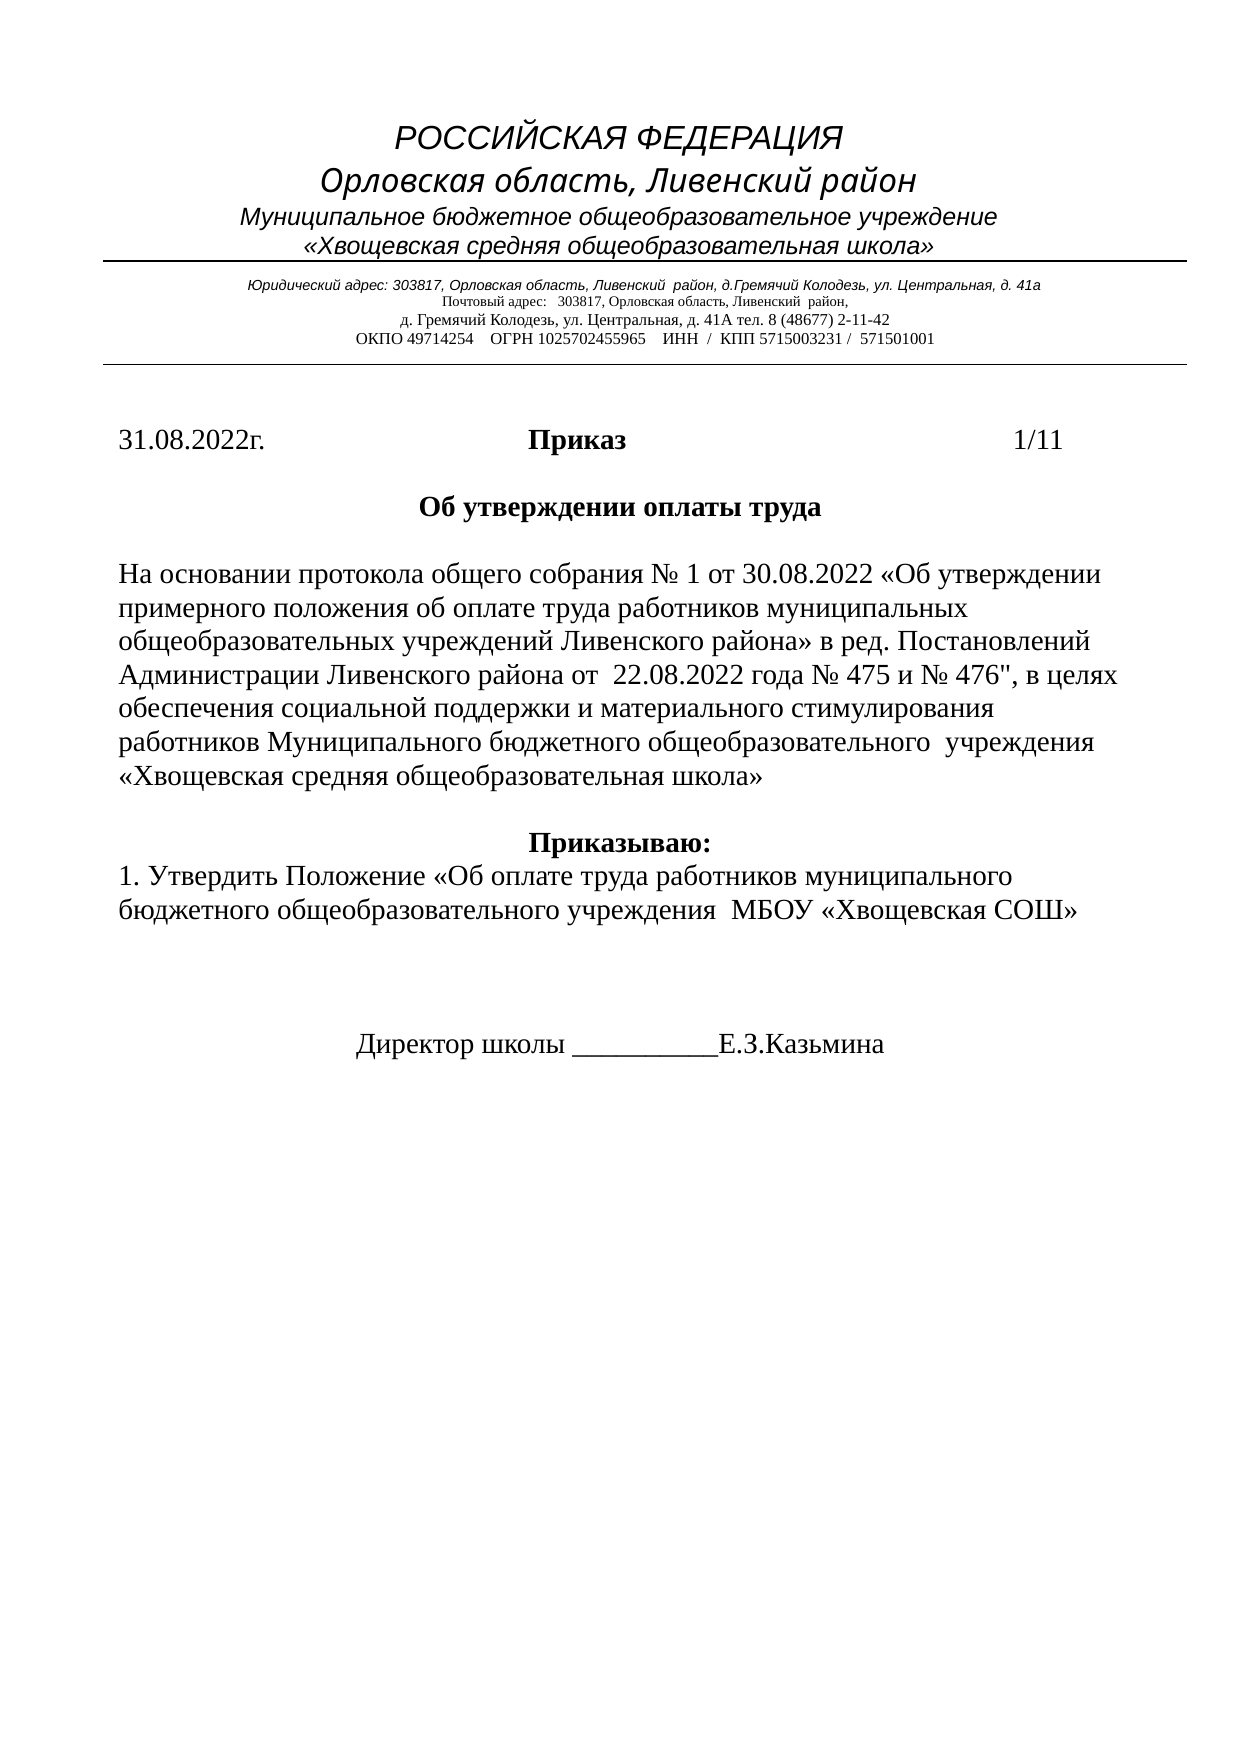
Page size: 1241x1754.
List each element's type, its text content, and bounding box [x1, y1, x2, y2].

table_cell [103, 365, 1187, 389]
text Директор школы __________Е.З.Казьмина [118, 1026, 1122, 1059]
table_header Юридический адрес: 303817, Орловская область, Ливенский район, д.Гремячий Колодезь, ул. Центральная, д. 41а Почтовый адрес: 303817, Орловская область, Ливенский район, д. Гремячий Колодезь, ул. Центральная, д. 41А тел. 8 (48677) 2-11-42 ОКПО 49714254 ОГРН 1025702455965 ИНН / КПП 5715003231 / 571501001 [103, 262, 1187, 364]
text Приказываю: [118, 825, 1122, 858]
text 31.08.2022г. Приказ 1/11 [118, 422, 1122, 456]
text Муниципальное бюджетное общеобразовательное учреждение [118, 202, 1122, 231]
text 1. Утвердить Положение «Об оплате труда работников муниципального бюджетного общеобразовательного учреждения МБОУ «Хвощевская СОШ» [118, 858, 1122, 925]
text Об утверждении оплаты труда [118, 489, 1122, 523]
text На основании протокола общего собрания № 1 от 30.08.2022 «Об утверждении примерного положения об оплате труда работников муниципальных общеобразовательных учреждений Ливенского района» в ред. Постановлений Администрации Ливенского района от 22.08.2022 года № 475 и № 476", в целях обеспечения социальной поддержки и материального стимулирования работников Муниципального бюджетного общеобразовательного учреждения «Хвощевская средняя общеобразовательная школа» [118, 556, 1122, 791]
text Орловская область, Ливенский район [118, 157, 1122, 202]
text «Хвощевская средняя общеобразовательная школа» [118, 231, 1122, 259]
text РОССИЙСКАЯ ФЕДЕРАЦИЯ [118, 118, 1122, 157]
